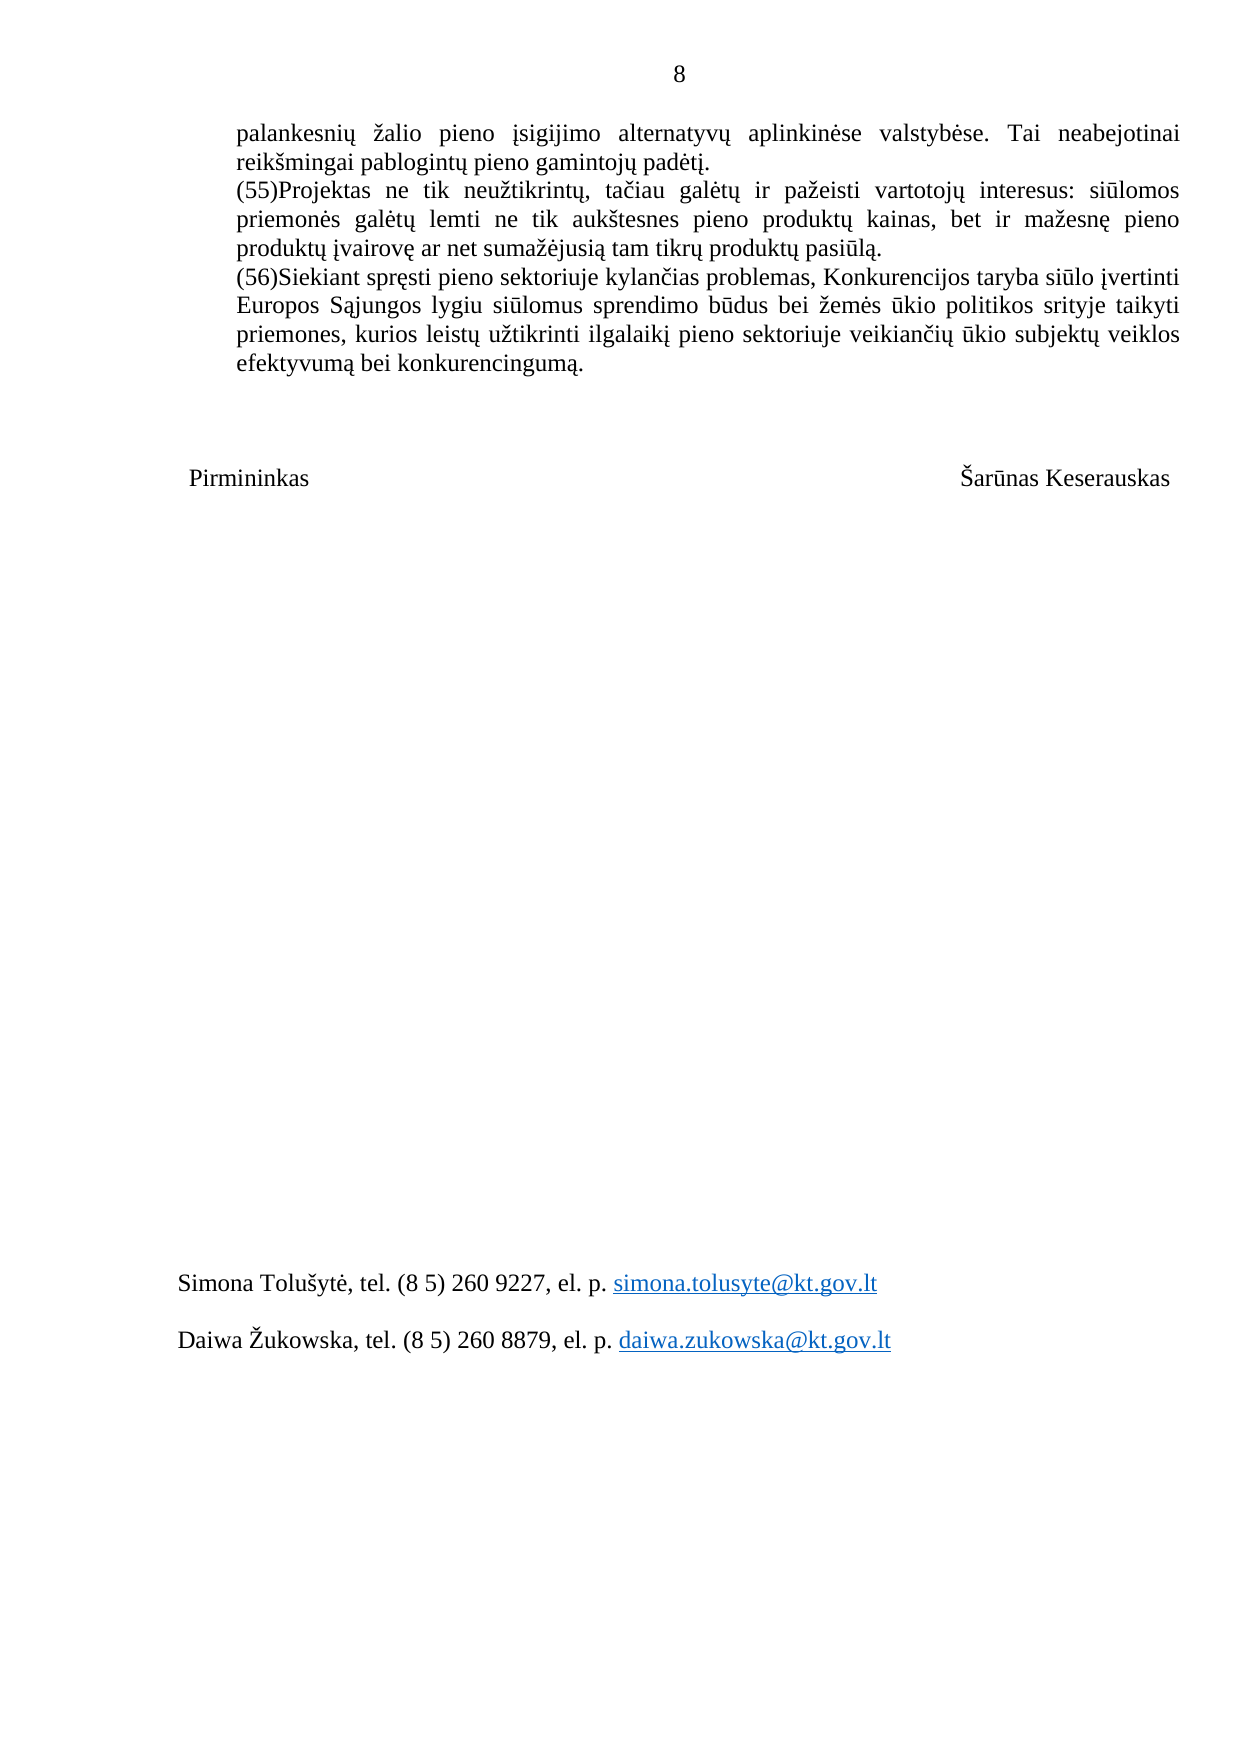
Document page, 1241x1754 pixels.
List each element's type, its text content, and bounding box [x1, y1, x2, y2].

text Daiwa Žukowska, tel. (8 5) 260 8879, el. p. daiwa.zukowska@kt.gov.lt [177, 1326, 1181, 1354]
list palankesnių žalio pieno įsigijimo alternatyvų aplinkinėse valstybėse. Tai neabejotinai reikšmingai pablogintų pieno gamintojų padėtį. [177, 118, 1181, 176]
list Projektas ne tik neužtikrintų, tačiau galėtų ir pažeisti vartotojų interesus: siūlomos priemonės galėtų lemti ne tik aukštesnes pieno produktų kainas, bet ir mažesnę pieno produktų įvairovę ar net sumažėjusią tam tikrų produktų pasiūlą. [177, 176, 1181, 262]
text Simona Tolušytė, tel. (8 5) 260 9227, el. p. simona.tolusyte@kt.gov.lt [177, 1268, 1181, 1297]
list Siekiant spręsti pieno sektoriuje kylančias problemas, Konkurencijos taryba siūlo įvertinti Europos Sąjungos lygiu siūlomus sprendimo būdus bei žemės ūkio politikos srityje taikyti priemones, kurios leistų užtikrinti ilgalaikį pieno sektoriuje veikiančių ūkio subjektų veiklos efektyvumą bei konkurencingumą. [177, 262, 1181, 377]
table_header Šarūnas Keserauskas [679, 463, 1181, 492]
table_header Pirmininkas [177, 463, 679, 492]
